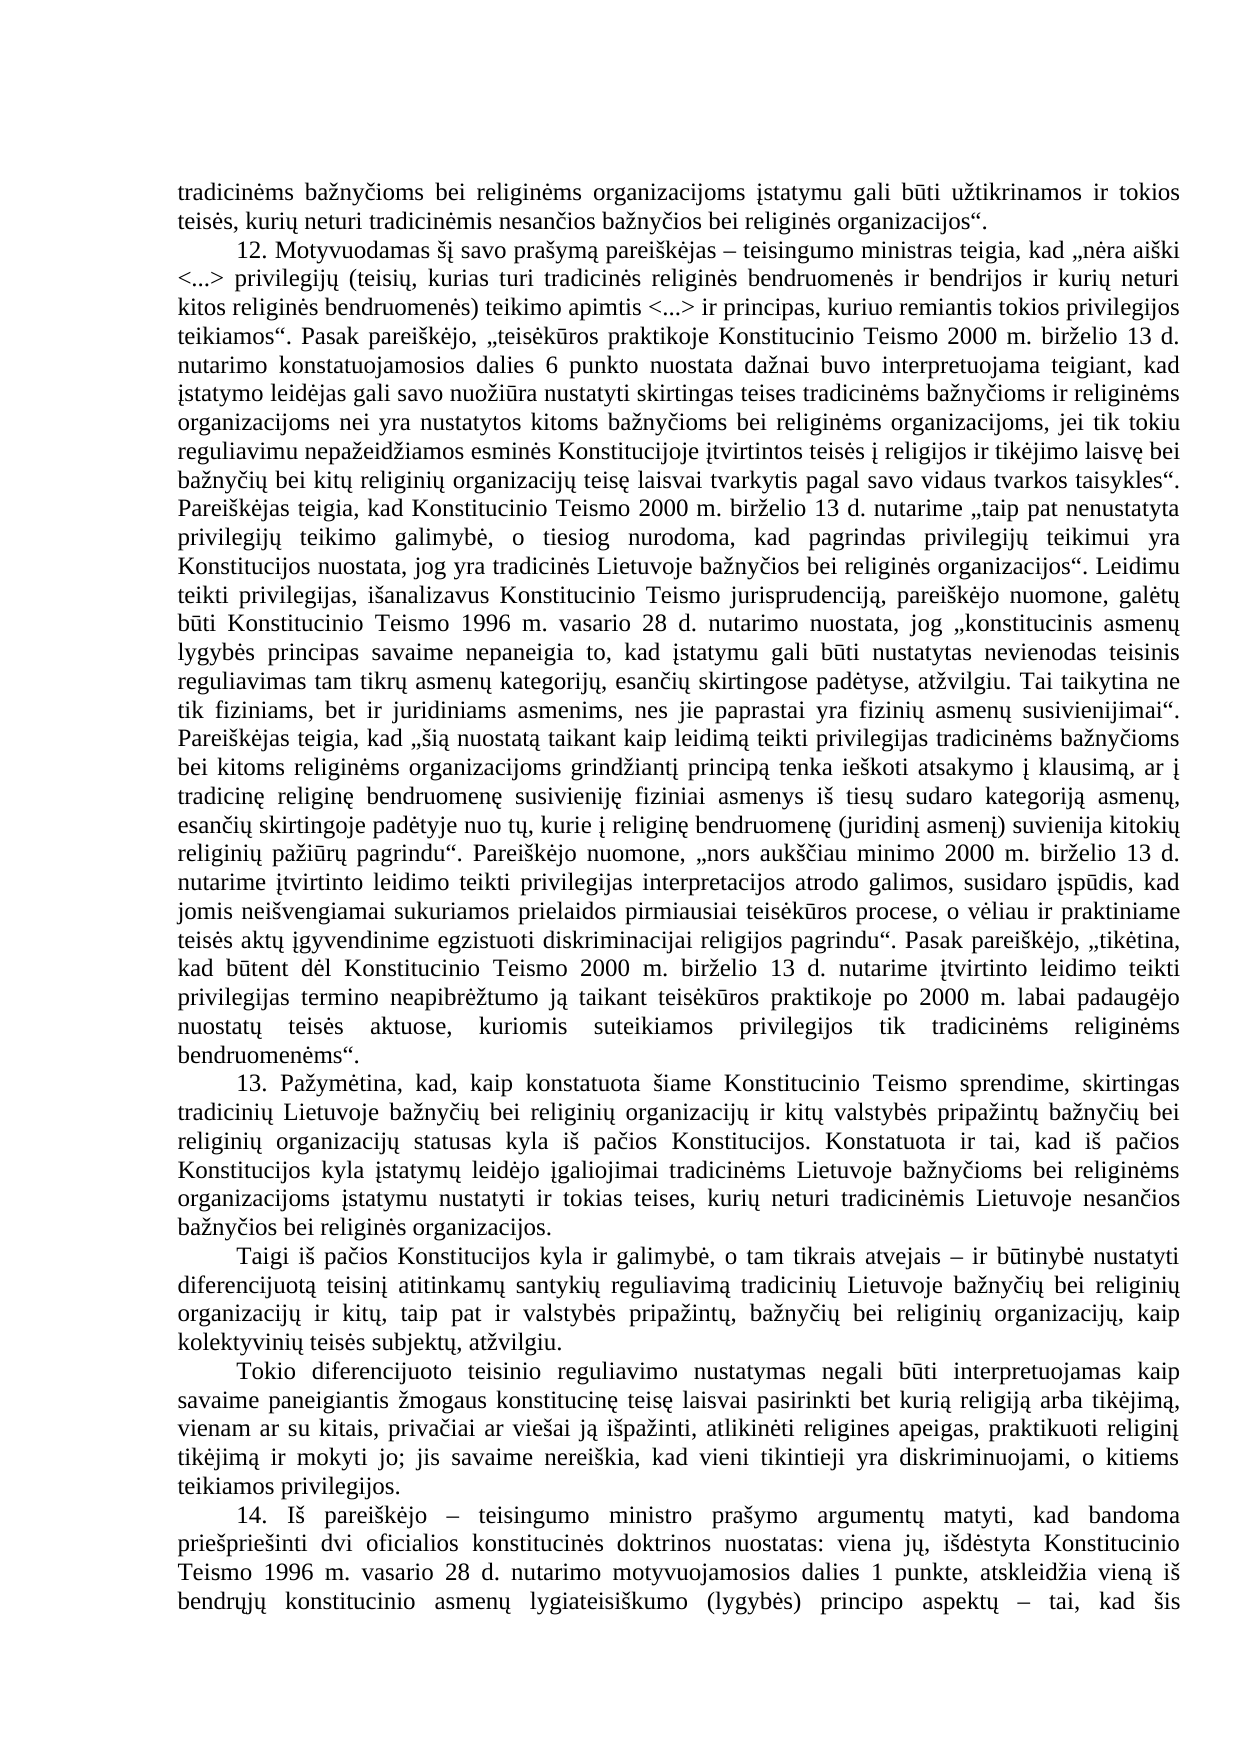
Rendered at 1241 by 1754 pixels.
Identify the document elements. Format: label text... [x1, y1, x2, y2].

text tradicinėms bažnyčioms bei religinėms organizacijoms įstatymu gali būti užtikrinamos ir tokios teisės, kurių neturi tradicinėmis nesančios bažnyčios bei religinės organizacijos“. [177, 177, 1181, 235]
text 12. Motyvuodamas šį savo prašymą pareiškėjas – teisingumo ministras teigia, kad „nėra aiški <...> privilegijų (teisių, kurias turi tradicinės religinės bendruomenės ir bendrijos ir kurių neturi kitos religinės bendruomenės) teikimo apimtis <...> ir principas, kuriuo remiantis tokios privilegijos teikiamos“. Pasak pareiškėjo, „teisėkūros praktikoje Konstitucinio Teismo 2000 m. birželio 13 d. nutarimo konstatuojamosios dalies 6 punkto nuostata dažnai buvo interpretuojama teigiant, kad įstatymo leidėjas gali savo nuožiūra nustatyti skirtingas teises tradicinėms bažnyčioms ir religinėms organizacijoms nei yra nustatytos kitoms bažnyčioms bei religinėms organizacijoms, jei tik tokiu reguliavimu nepažeidžiamos esminės Konstitucijoje įtvirtintos teisės į religijos ir tikėjimo laisvę bei bažnyčių bei kitų religinių organizacijų teisę laisvai tvarkytis pagal savo vidaus tvarkos taisykles“. Pareiškėjas teigia, kad Konstitucinio Teismo 2000 m. birželio 13 d. nutarime „taip pat nenustatyta privilegijų teikimo galimybė, o tiesiog nurodoma, kad pagrindas privilegijų teikimui yra Konstitucijos nuostata, jog yra tradicinės Lietuvoje bažnyčios bei religinės organizacijos“. Leidimu teikti privilegijas, išanalizavus Konstitucinio Teismo jurisprudenciją, pareiškėjo nuomone, galėtų būti Konstitucinio Teismo 1996 m. vasario 28 d. nutarimo nuostata, jog „konstitucinis asmenų lygybės principas savaime nepaneigia to, kad įstatymu gali būti nustatytas nevienodas teisinis reguliavimas tam tikrų asmenų kategorijų, esančių skirtingose padėtyse, atžvilgiu. Tai taikytina ne tik fiziniams, bet ir juridiniams asmenims, nes jie paprastai yra fizinių asmenų susivienijimai“. Pareiškėjas teigia, kad „šią nuostatą taikant kaip leidimą teikti privilegijas tradicinėms bažnyčioms bei kitoms religinėms organizacijoms grindžiantį principą tenka ieškoti atsakymo į klausimą, ar į tradicinę religinę bendruomenę susivieniję fiziniai asmenys iš tiesų sudaro kategoriją asmenų, esančių skirtingoje padėtyje nuo tų, kurie į religinę bendruomenę (juridinį asmenį) suvienija kitokių religinių pažiūrų pagrindu“. Pareiškėjo nuomone, „nors aukščiau minimo 2000 m. birželio 13 d. nutarime įtvirtinto leidimo teikti privilegijas interpretacijos atrodo galimos, susidaro įspūdis, kad jomis neišvengiamai sukuriamos prielaidos pirmiausiai teisėkūros procese, o vėliau ir praktiniame teisės aktų įgyvendinime egzistuoti diskriminacijai religijos pagrindu“. Pasak pareiškėjo, „tikėtina, kad būtent dėl Konstitucinio Teismo 2000 m. birželio 13 d. nutarime įtvirtinto leidimo teikti privilegijas termino neapibrėžtumo ją taikant teisėkūros praktikoje po 2000 m. labai padaugėjo nuostatų teisės aktuose, kuriomis suteikiamos privilegijos tik tradicinėms religinėms bendruomenėms“. [177, 235, 1181, 1068]
text 14. Iš pareiškėjo – teisingumo ministro prašymo argumentų matyti, kad bandoma priešpriešinti dvi oficialios konstitucinės doktrinos nuostatas: viena jų, išdėstyta Konstitucinio Teismo 1996 m. vasario 28 d. nutarimo motyvuojamosios dalies 1 punkte, atskleidžia vieną iš bendrųjų konstitucinio asmenų lygiateisiškumo (lygybės) principo aspektų – tai, kad šis [177, 1500, 1181, 1615]
text Tokio diferencijuoto teisinio reguliavimo nustatymas negali būti interpretuojamas kaip savaime paneigiantis žmogaus konstitucinę teisę laisvai pasirinkti bet kurią religiją arba tikėjimą, vienam ar su kitais, privačiai ar viešai ją išpažinti, atlikinėti religines apeigas, praktikuoti religinį tikėjimą ir mokyti jo; jis savaime nereiškia, kad vieni tikintieji yra diskriminuojami, o kitiems teikiamos privilegijos. [177, 1356, 1181, 1500]
text Taigi iš pačios Konstitucijos kyla ir galimybė, o tam tikrais atvejais – ir būtinybė nustatyti diferencijuotą teisinį atitinkamų santykių reguliavimą tradicinių Lietuvoje bažnyčių bei religinių organizacijų ir kitų, taip pat ir valstybės pripažintų, bažnyčių bei religinių organizacijų, kaip kolektyvinių teisės subjektų, atžvilgiu. [177, 1241, 1181, 1356]
text 13. Pažymėtina, kad, kaip konstatuota šiame Konstitucinio Teismo sprendime, skirtingas tradicinių Lietuvoje bažnyčių bei religinių organizacijų ir kitų valstybės pripažintų bažnyčių bei religinių organizacijų statusas kyla iš pačios Konstitucijos. Konstatuota ir tai, kad iš pačios Konstitucijos kyla įstatymų leidėjo įgaliojimai tradicinėms Lietuvoje bažnyčioms bei religinėms organizacijoms įstatymu nustatyti ir tokias teises, kurių neturi tradicinėmis Lietuvoje nesančios bažnyčios bei religinės organizacijos. [177, 1068, 1181, 1241]
